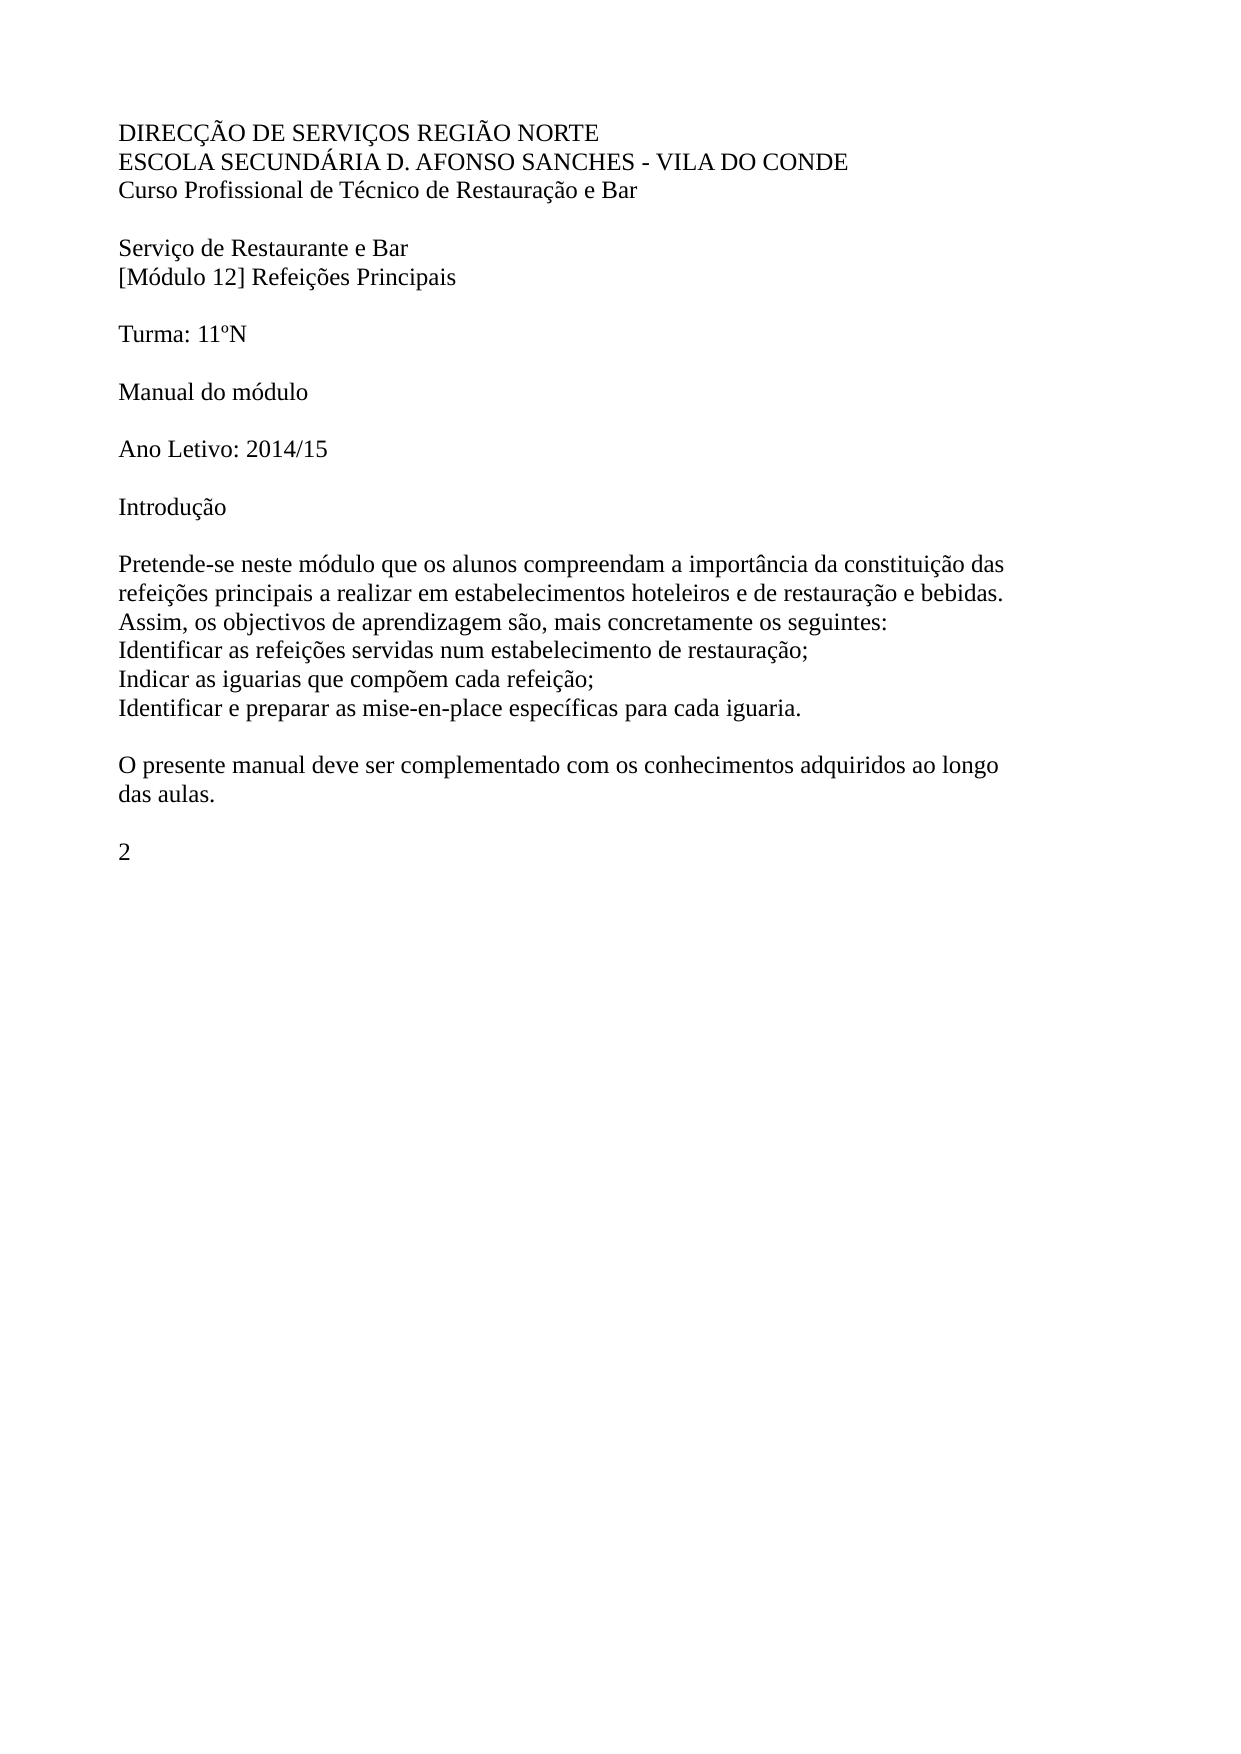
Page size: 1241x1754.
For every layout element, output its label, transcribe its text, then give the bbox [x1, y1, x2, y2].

text Identificar as refeições servidas num estabelecimento de restauração; [118, 636, 1122, 664]
text Indicar as iguarias que compõem cada refeição; [118, 664, 1122, 693]
text Identificar e preparar as mise-en-place específicas para cada iguaria. [118, 693, 1122, 722]
text ESCOLA SECUNDÁRIA D. AFONSO SANCHES - VILA DO CONDE [118, 147, 1122, 176]
text refeições principais a realizar em estabelecimentos hoteleiros e de restauração e bebidas. [118, 578, 1122, 607]
text Introdução [118, 492, 1122, 521]
text DIRECÇÃO DE SERVIÇOS REGIÃO NORTE [118, 118, 1122, 147]
text [Módulo 12] Refeições Principais [118, 262, 1122, 291]
text Ano Letivo: 2014/15 [118, 434, 1122, 463]
text Assim, os objectivos de aprendizagem são, mais concretamente os seguintes: [118, 607, 1122, 636]
text 2 [118, 837, 1122, 866]
text Serviço de Restaurante e Bar [118, 233, 1122, 262]
text das aulas. [118, 779, 1122, 808]
text Curso Profissional de Técnico de Restauração e Bar [118, 176, 1122, 204]
text Pretende-se neste módulo que os alunos compreendam a importância da constituição das [118, 549, 1122, 578]
text O presente manual deve ser complementado com os conhecimentos adquiridos ao longo [118, 751, 1122, 779]
text Turma: 11ºN [118, 319, 1122, 348]
text Manual do módulo [118, 377, 1122, 406]
